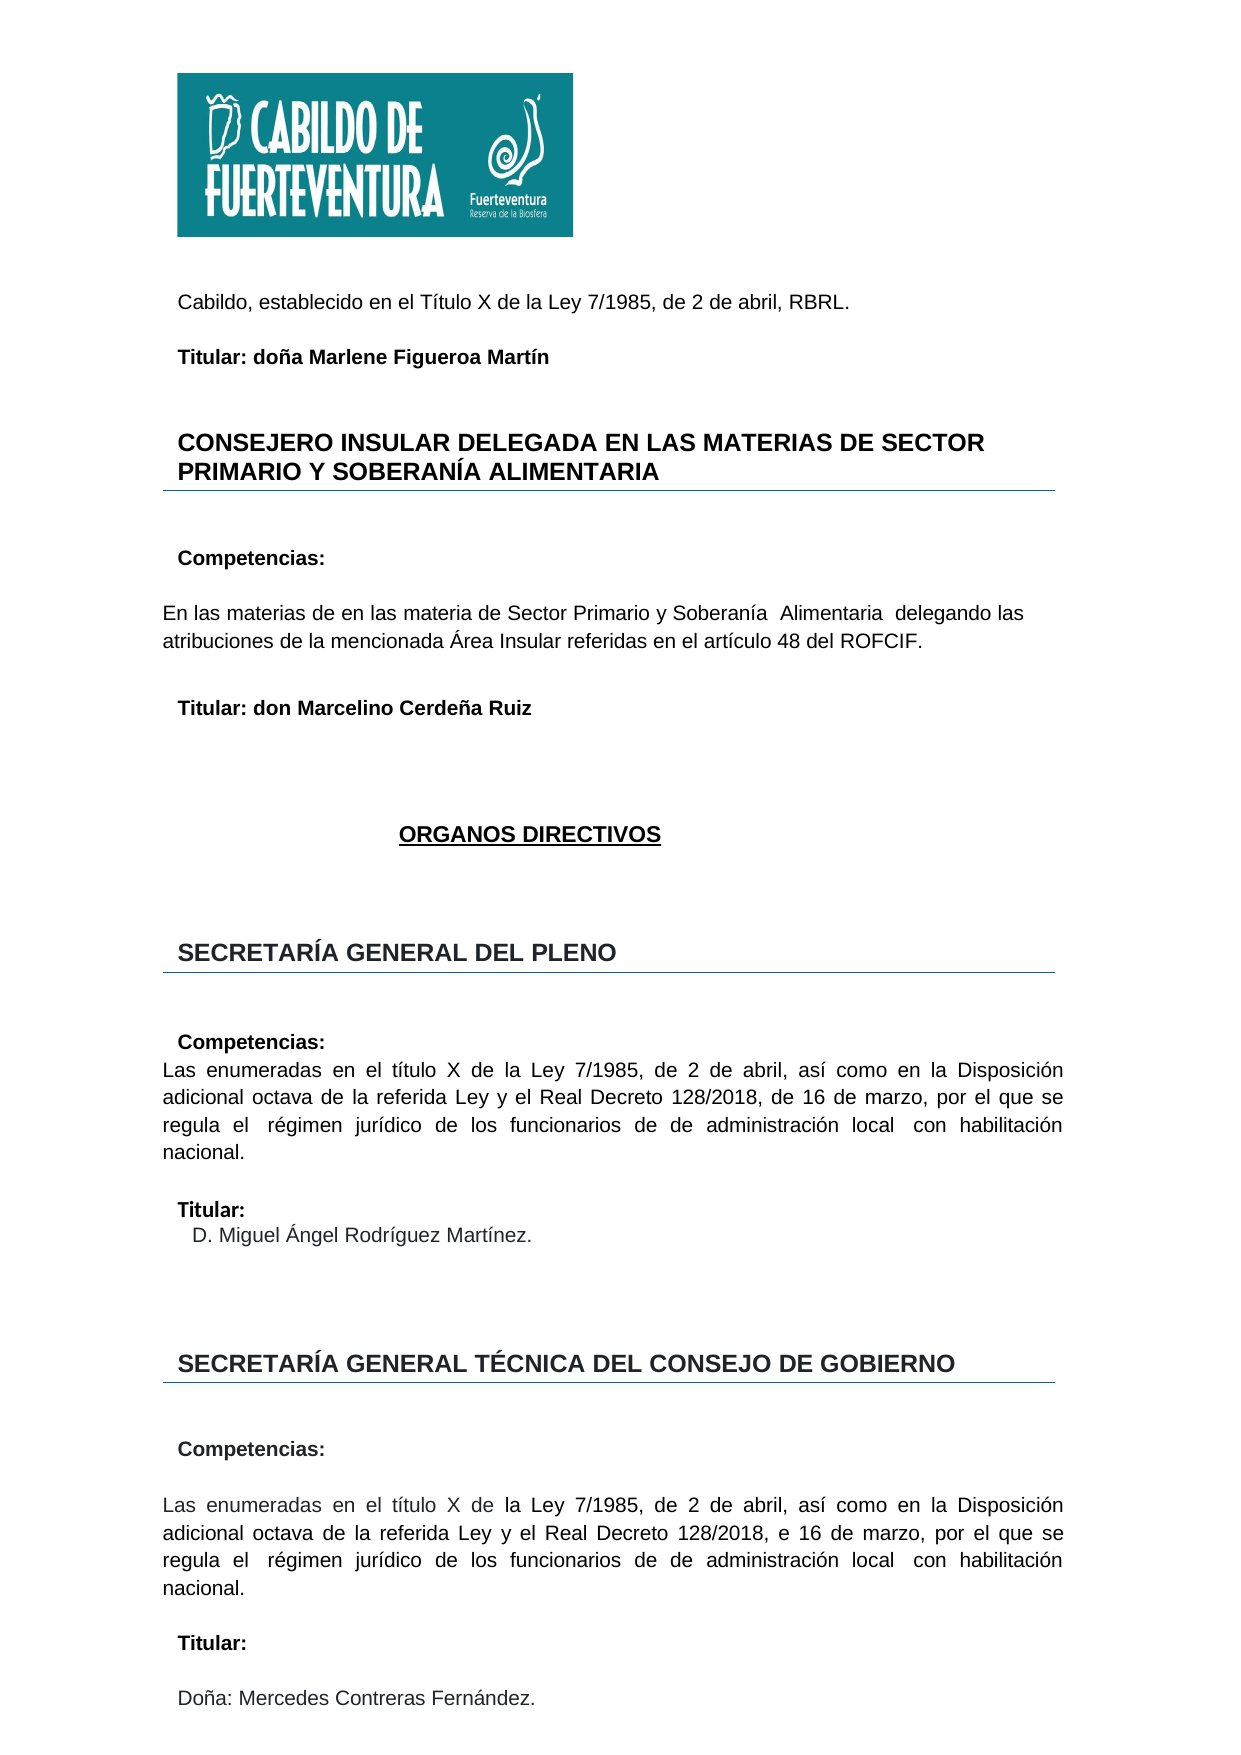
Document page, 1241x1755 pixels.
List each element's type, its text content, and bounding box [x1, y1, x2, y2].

subtitle SECRETARÍA GENERAL TÉCNICA DEL CONSEJO DE GOBIERNO [177, 1349, 1078, 1377]
text ORGANOS DIRECTIVOS [398, 821, 1078, 847]
text CONSEJERO INSULAR DELEGADA EN LAS MATERIAS DE SECTOR PRIMARIO Y SOBERANÍA ALIMENTARIA [177, 428, 1052, 486]
text Titular: [177, 1195, 1078, 1223]
list Miguel Ángel Rodríguez Martínez. [192, 1223, 1078, 1247]
text Doña: Mercedes Contreras Fernández. [177, 1686, 1078, 1709]
text Las enumeradas en el título X de la Ley 7/1985, de 2 de abril, así como en la Disposición adicional octava de la referida Ley y el Real Decreto 128/2018, e 16 de marzo, por el que se regula el régimen jurídico de los funcionarios de de administración local con habilitación nacional. [162, 1493, 1064, 1599]
text Competencias: [177, 1030, 1078, 1054]
subtitle Competencias: [177, 1437, 1078, 1461]
subtitle Titular: don Marcelino Cerdeña Ruiz [177, 696, 1078, 719]
text Competencias: [177, 545, 1078, 569]
text Cabildo, establecido en el Título X de la Ley 7/1985, de 2 de abril, RBRL. [177, 290, 1078, 314]
text Las enumeradas en el título X de la Ley 7/1985, de 2 de abril, así como en la Disposición adicional octava de la referida Ley y el Real Decreto 128/2018, de 16 de marzo, por el que se regula el régimen jurídico de los funcionarios de de administración local con habilitación nacional. [162, 1057, 1064, 1164]
text SECRETARÍA GENERAL DEL PLENO [177, 938, 1078, 967]
subtitle Titular: [177, 1630, 1078, 1654]
subtitle Titular: doña Marlene Figueroa Martín [177, 345, 1078, 369]
text En las materias de en las materia de Sector Primario y Soberanía Alimentaria delegando las atribuciones de la mencionada Área Insular referidas en el artículo 48 del ROFCIF. [162, 601, 1052, 652]
